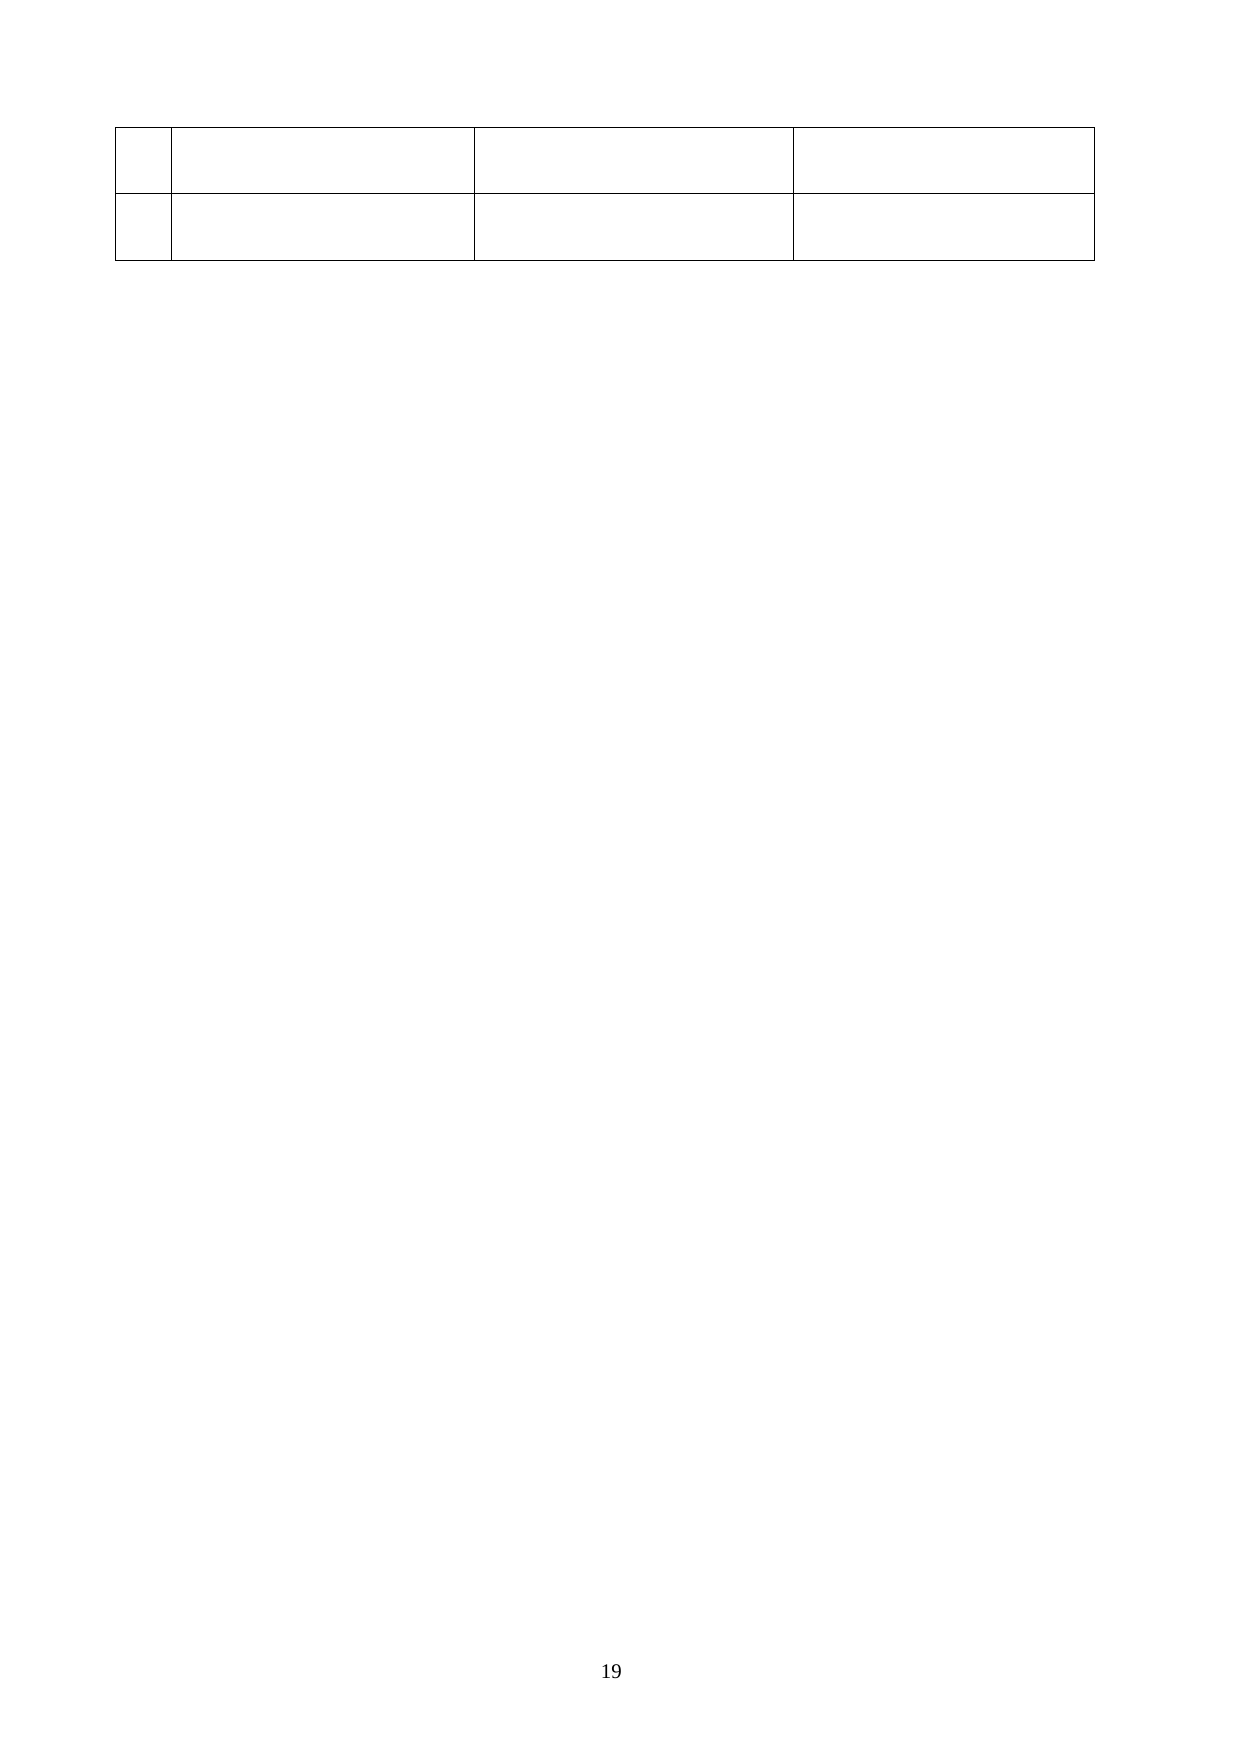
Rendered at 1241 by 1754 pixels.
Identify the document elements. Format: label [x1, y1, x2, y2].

table_cell [172, 128, 474, 193]
table_cell [116, 128, 171, 193]
table_cell [172, 194, 474, 259]
table_cell [475, 128, 793, 193]
table_cell [475, 194, 793, 259]
table_cell [794, 194, 1094, 259]
table_cell [794, 128, 1094, 193]
table_cell [116, 194, 171, 259]
